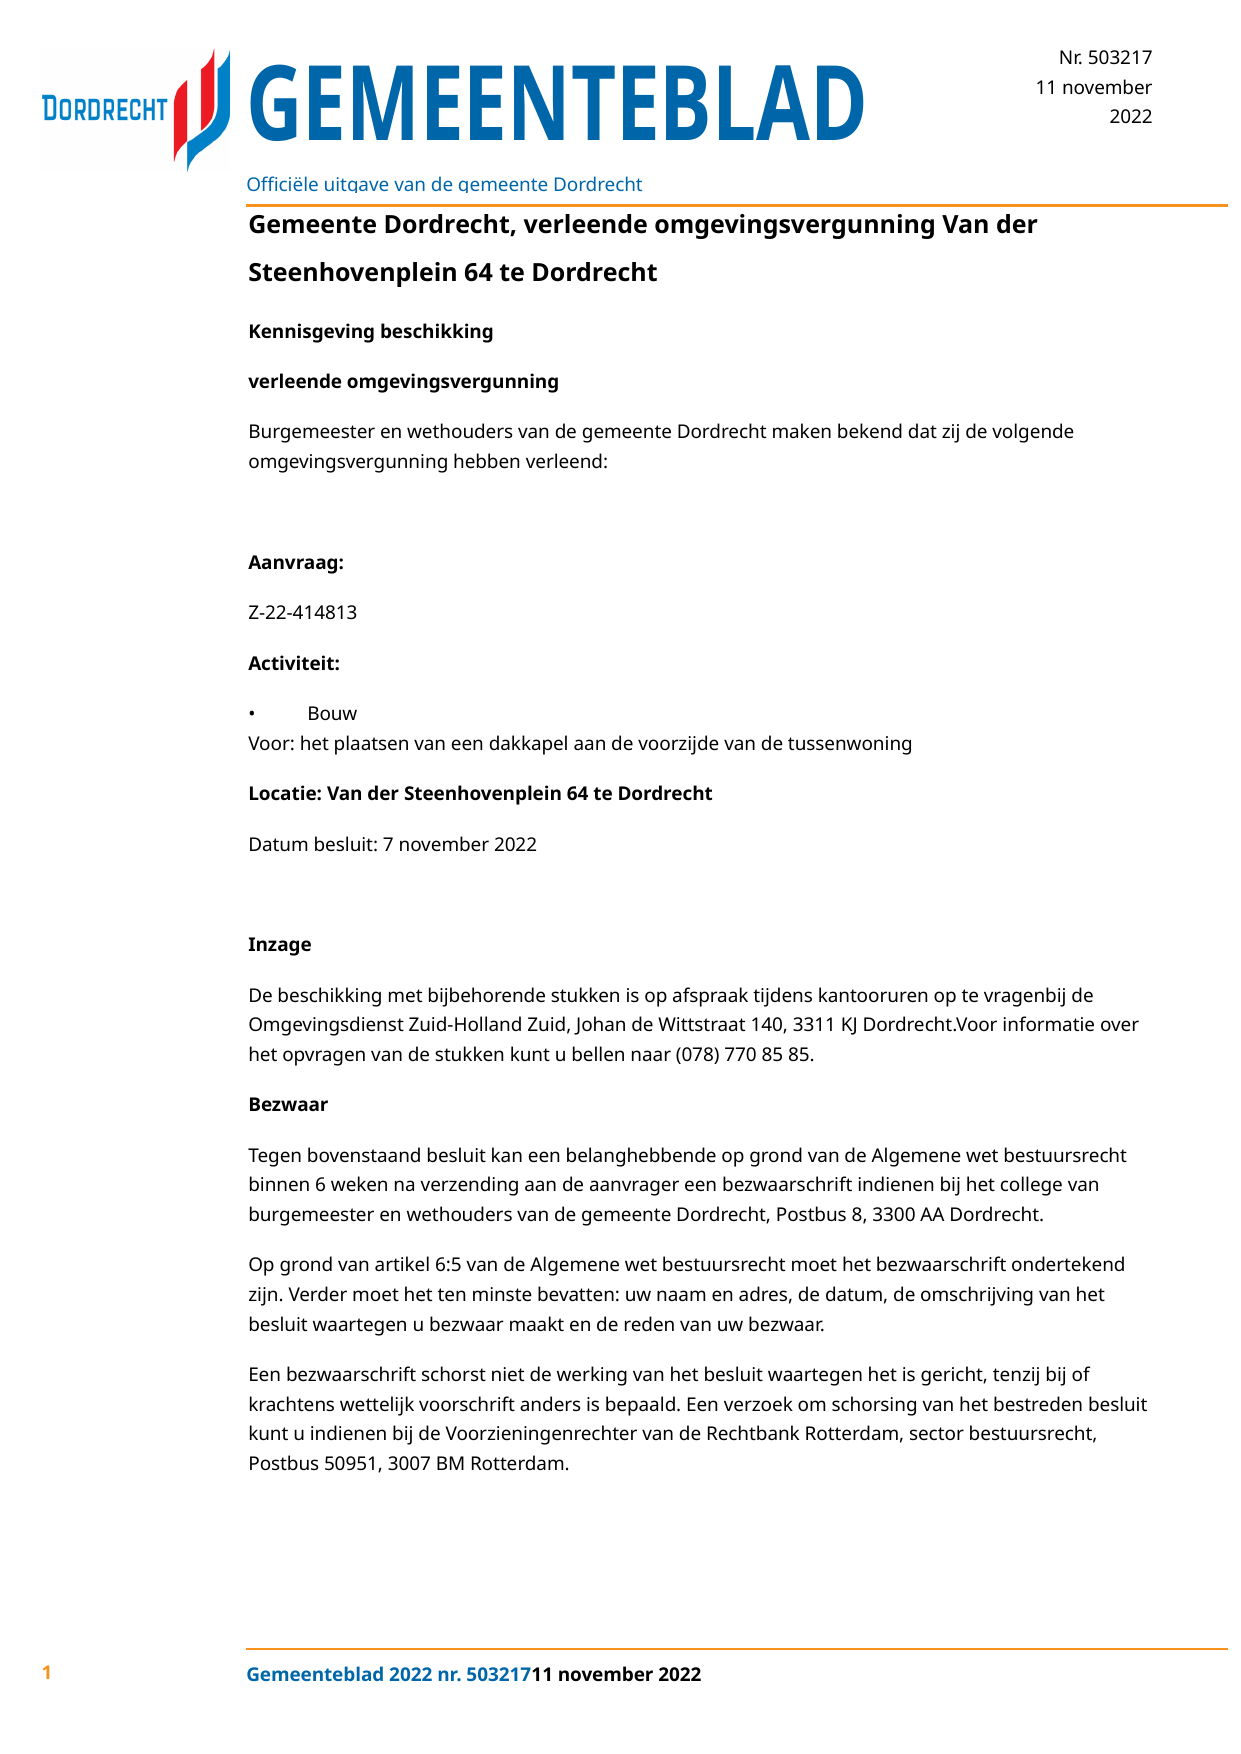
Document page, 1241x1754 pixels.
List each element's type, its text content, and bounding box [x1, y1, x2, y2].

text verleende omgevingsvergunning [248, 368, 1152, 394]
text De beschikking met bijbehorende stukken is op afspraak tijdens kantooruren op te vragenbij de Omgevingsdienst Zuid-Holland Zuid, Johan de Wittstraat 140, 3311 KJ Dordrecht.Voor informatie over het opvragen van de stukken kunt u bellen naar (078) 770 85 85. [248, 982, 1152, 1067]
text Inzage [248, 932, 1152, 957]
text Datum besluit: 7 november 2022 [248, 831, 1152, 857]
text Locatie: Van der Steenhovenplein 64 te Dordrecht [248, 780, 1152, 806]
text Z-22-414813 [248, 599, 1152, 625]
list Bouw [248, 700, 1152, 726]
picture [41, 47, 231, 172]
text Voor: het plaatsen van een dakkapel aan de voorzijde van de tussenwoning [248, 730, 1152, 756]
text Activiteit: [248, 650, 1152, 676]
text Gemeente Dordrecht, verleende omgevingsvergunning Van der Steenhovenplein 64 te Dordrecht [248, 207, 1152, 288]
text Kennisgeving beschikking [248, 318, 1152, 344]
text Tegen bovenstaand besluit kan een belanghebbende op grond van de Algemene wet bestuursrecht binnen 6 weken na verzending aan de aanvrager een bezwaarschrift indienen bij het college van burgemeester en wethouders van de gemeente Dordrecht, Postbus 8, 3300 AA Dordrecht. [248, 1142, 1152, 1227]
text Op grond van artikel 6:5 van de Algemene wet bestuursrecht moet het bezwaarschrift ondertekend zijn. Verder moet het ten minste bevatten: uw naam en adres, de datum, de omschrijving van het besluit waartegen u bezwaar maakt en de reden van uw bezwaar. [248, 1252, 1152, 1337]
text Een bezwaarschrift schorst niet de werking van het besluit waartegen het is gericht, tenzij bij of krachtens wettelijk voorschrift anders is bepaald. Een verzoek om schorsing van het bestreden besluit kunt u indienen bij de Voorzieningenrechter van de Rechtbank Rotterdam, sector bestuursrecht, Postbus 50951, 3007 BM Rotterdam. [248, 1361, 1152, 1476]
text Bezwaar [248, 1092, 1152, 1117]
text Burgemeester en wethouders van de gemeente Dordrecht maken bekend dat zij de volgende omgevingsvergunning hebben verleend: [248, 419, 1152, 474]
text Aanvraag: [248, 549, 1152, 575]
